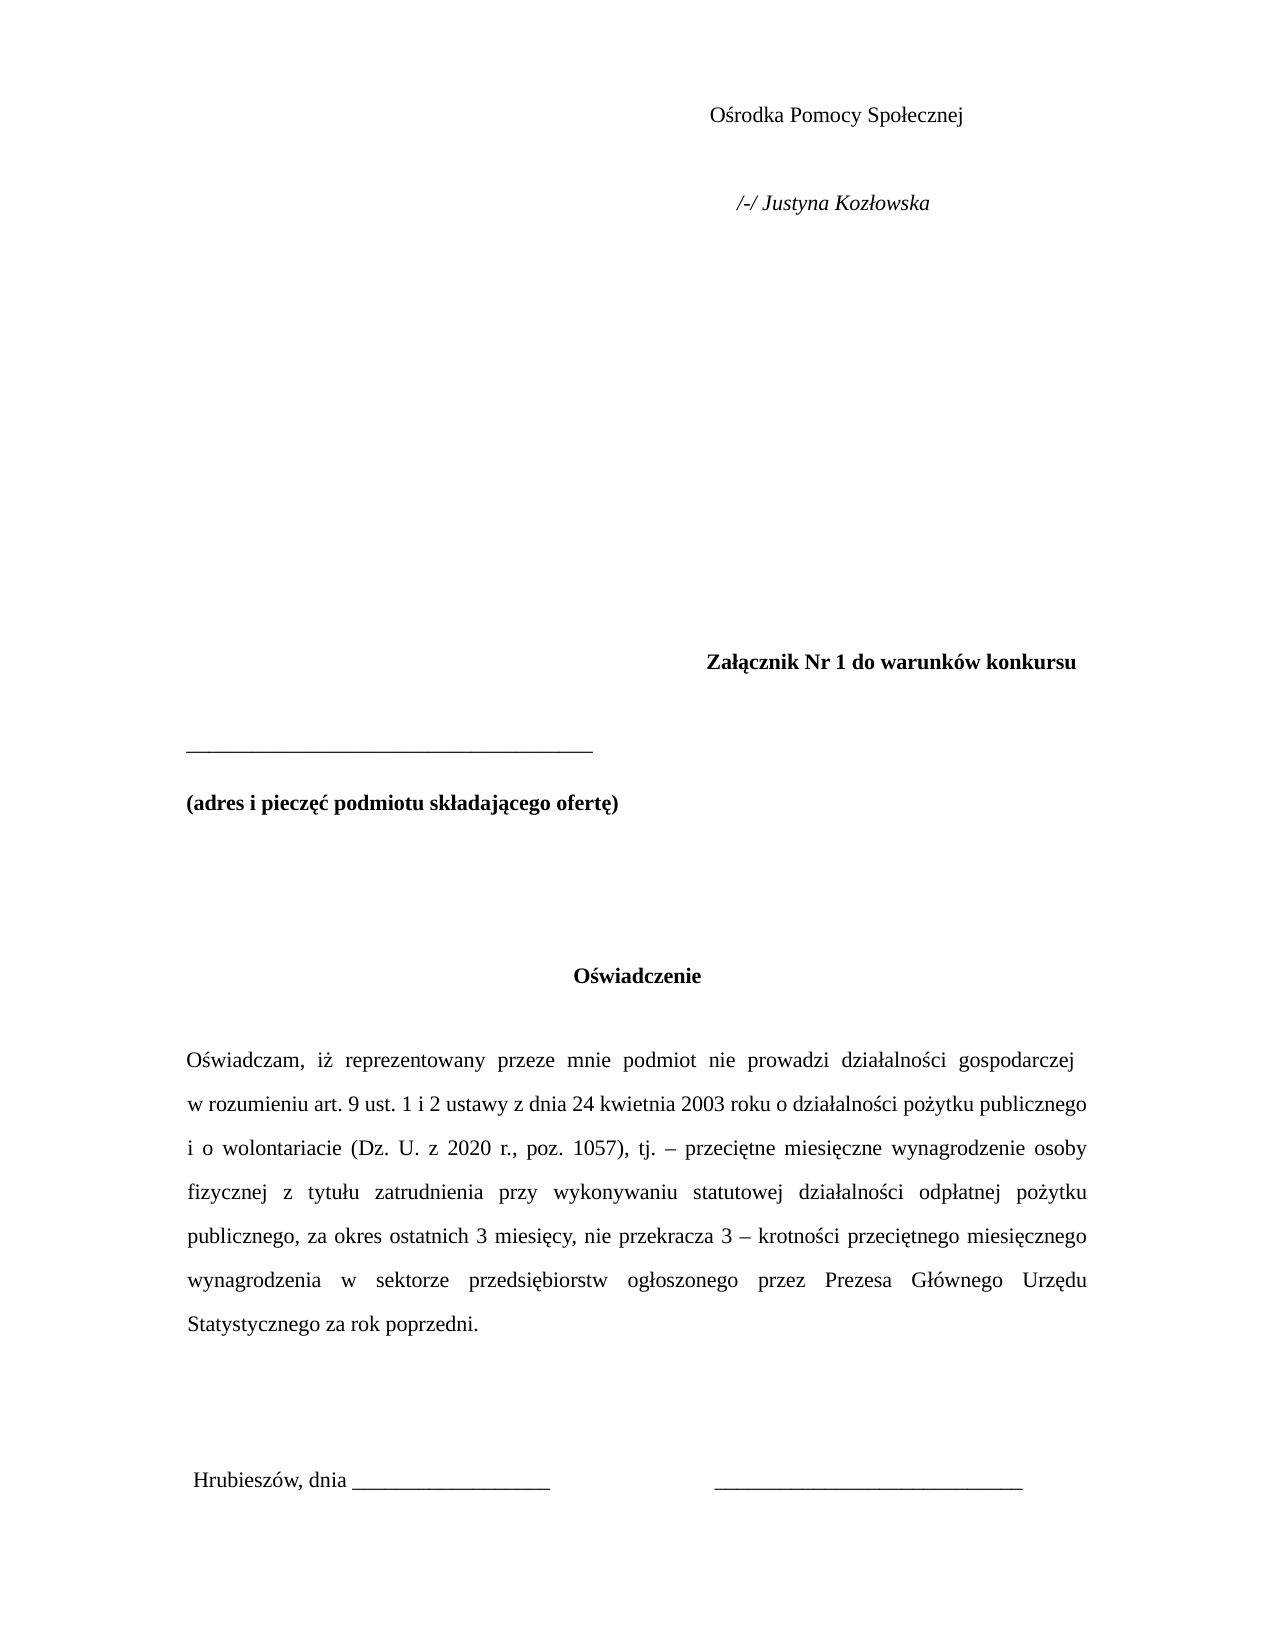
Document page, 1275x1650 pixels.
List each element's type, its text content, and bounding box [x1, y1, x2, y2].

text Oświadczenie [187, 950, 1087, 988]
text _____________________________________ [186, 716, 1087, 755]
text Oświadczam, iż reprezentowany przeze mnie podmiot nie prowadzi działalności gospodarczej w rozumieniu art. 9 ust. 1 i 2 ustawy z dnia 24 kwietnia 2003 roku o działalności pożytku publicznego i o wolontariacie (Dz. U. z 2020 r., poz. 1057), tj. – przeciętne miesięczne wynagrodzenie osoby fizycznej z tytułu zatrudnienia przy wykonywaniu statutowej działalności odpłatnej pożytku publicznego, za okres ostatnich 3 miesięcy, nie przekracza 3 – krotności przeciętnego miesięcznego wynagrodzenia w sektorze przedsiębiorstw ogłoszonego przez Prezesa Głównego Urzędu Statystycznego za rok poprzedni. [186, 1033, 1087, 1336]
text Ośrodka Pomocy Społecznej [709, 89, 1087, 127]
text (adres i pieczęć podmiotu składającego ofertę) [186, 777, 1087, 815]
text Załącznik Nr 1 do warunków konkursu [187, 636, 1087, 674]
text /-/ Justyna Kozłowska [709, 177, 1087, 215]
text Hrubieszów, dnia __________________ ____________________________ [187, 1454, 1087, 1492]
